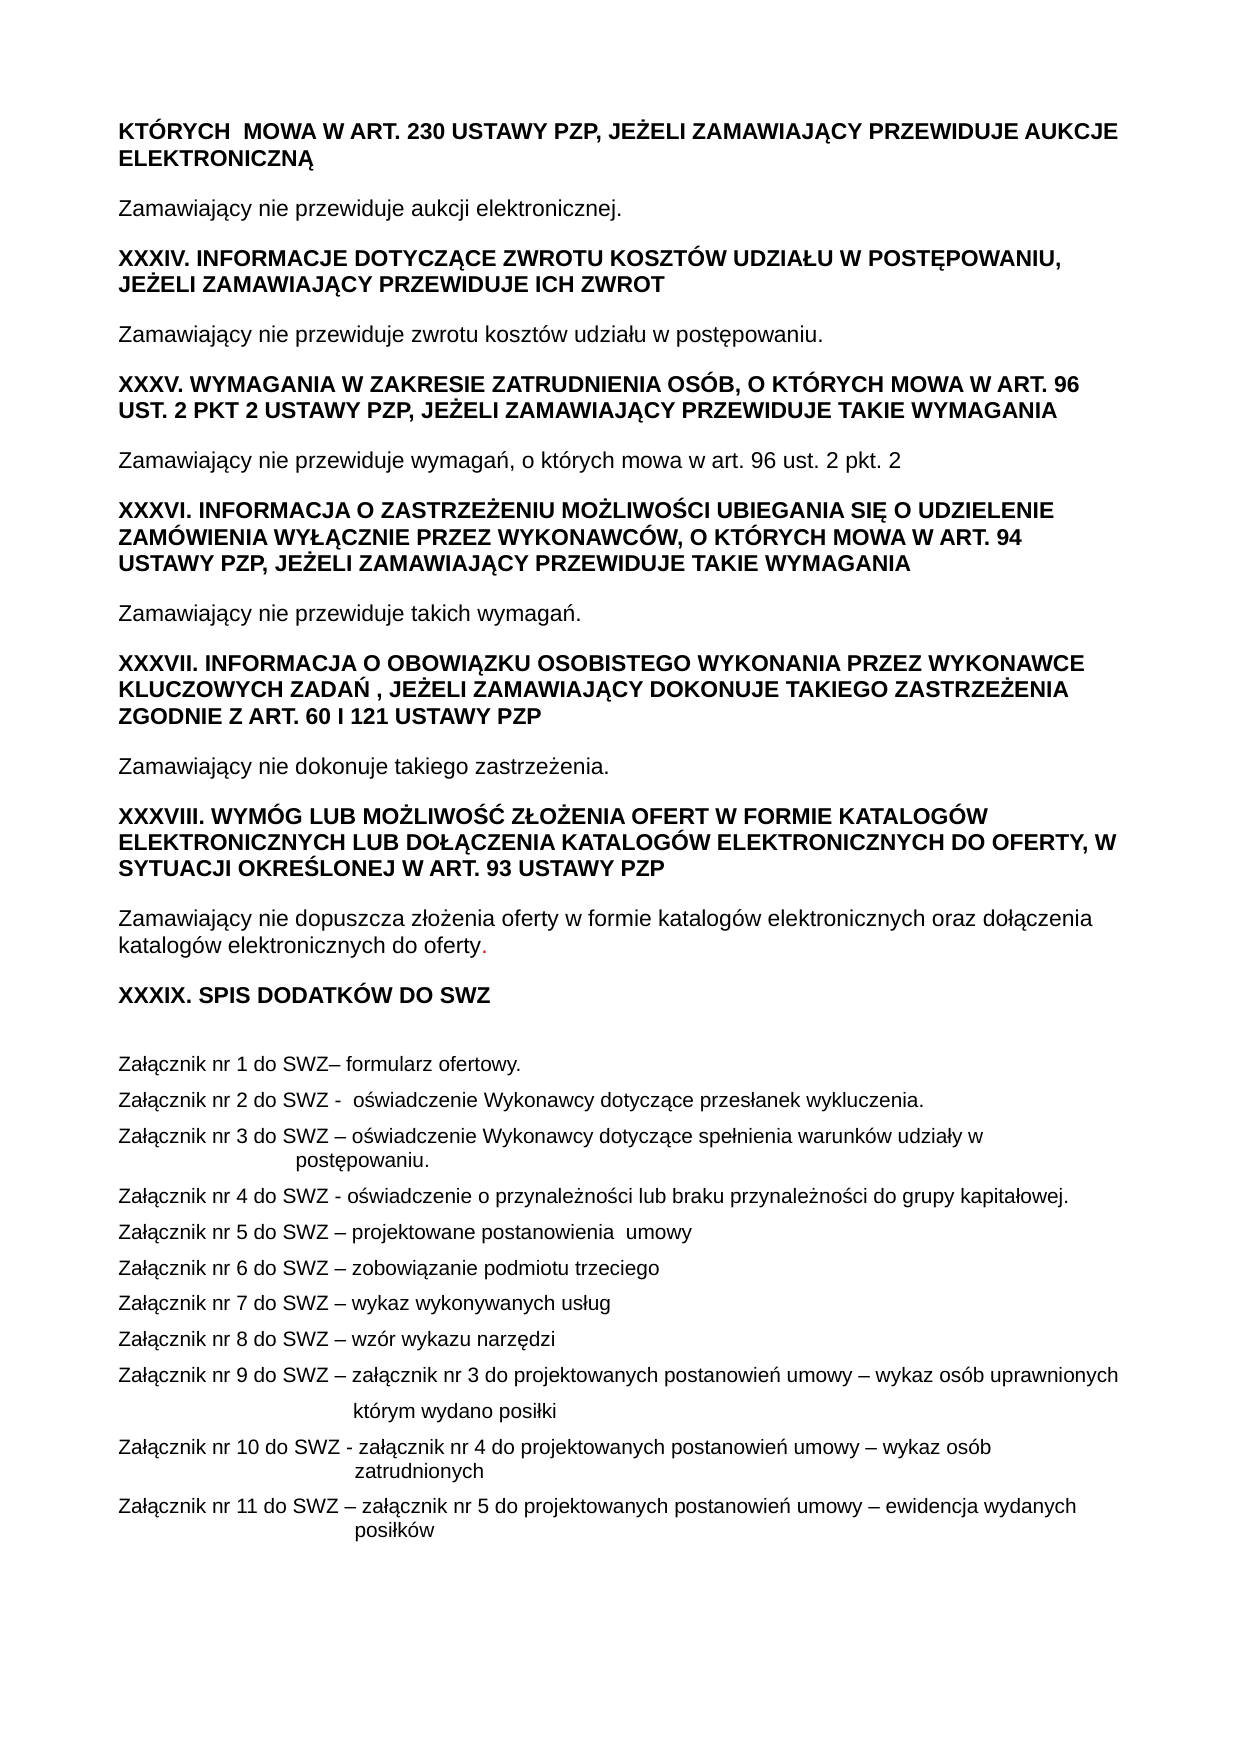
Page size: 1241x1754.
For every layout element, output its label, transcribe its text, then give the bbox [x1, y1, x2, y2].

text XXXV. WYMAGANIA W ZAKRESIE ZATRUDNIENIA OSÓB, O KTÓRYCH MOWA W ART. 96 UST. 2 PKT 2 USTAWY PZP, JEŻELI ZAMAWIAJĄCY PRZEWIDUJE TAKIE WYMAGANIA [118, 371, 1122, 423]
text Załącznik nr 6 do SWZ – zobowiązanie podmiotu trzeciego [118, 1255, 1122, 1279]
text którym wydano posiłki [118, 1399, 1122, 1423]
text Zamawiający nie przewiduje aukcji elektronicznej. [118, 194, 1122, 221]
text Załącznik nr 4 do SWZ - oświadczenie o przynależności lub braku przynależności do grupy kapitałowej. [118, 1184, 1122, 1208]
text Zamawiający nie dopuszcza złożenia oferty w formie katalogów elektronicznych oraz dołączenia katalogów elektronicznych do oferty. [118, 905, 1122, 958]
text Załącznik nr 5 do SWZ – projektowane postanowienia umowy [118, 1219, 1122, 1243]
text KTÓRYCH MOWA W ART. 230 USTAWY PZP, JEŻELI ZAMAWIAJĄCY PRZEWIDUJE AUKCJE ELEKTRONICZNĄ [118, 118, 1122, 171]
text Zamawiający nie dokonuje takiego zastrzeżenia. [118, 753, 1122, 779]
text XXXIX. SPIS DODATKÓW DO SWZ [118, 982, 1122, 1008]
text XXXVI. INFORMACJA O ZASTRZEŻENIU MOŻLIWOŚCI UBIEGANIA SIĘ O UDZIELENIE ZAMÓWIENIA WYŁĄCZNIE PRZEZ WYKONAWCÓW, O KTÓRYCH MOWA W ART. 94 USTAWY PZP, JEŻELI ZAMAWIAJĄCY PRZEWIDUJE TAKIE WYMAGANIA [118, 497, 1122, 576]
text Zamawiający nie przewiduje wymagań, o których mowa w art. 96 ust. 2 pkt. 2 [118, 447, 1122, 473]
text XXXIV. INFORMACJE DOTYCZĄCE ZWROTU KOSZTÓW UDZIAŁU W POSTĘPOWANIU, JEŻELI ZAMAWIAJĄCY PRZEWIDUJE ICH ZWROT [118, 244, 1122, 297]
text XXXVIII. WYMÓG LUB MOŻLIWOŚĆ ZŁOŻENIA OFERT W FORMIE KATALOGÓW ELEKTRONICZNYCH LUB DOŁĄCZENIA KATALOGÓW ELEKTRONICZNYCH DO OFERTY, W SYTUACJI OKREŚLONEJ W ART. 93 USTAWY PZP [118, 803, 1122, 882]
text Załącznik nr 2 do SWZ - oświadczenie Wykonawcy dotyczące przesłanek wykluczenia. [118, 1088, 1122, 1112]
text Załącznik nr 9 do SWZ – załącznik nr 3 do projektowanych postanowień umowy – wykaz osób uprawnionych [118, 1363, 1122, 1387]
text Zamawiający nie przewiduje zwrotu kosztów udziału w postępowaniu. [118, 321, 1122, 347]
text Załącznik nr 8 do SWZ – wzór wykazu narzędzi [118, 1327, 1122, 1351]
text Załącznik nr 3 do SWZ – oświadczenie Wykonawcy dotyczące spełnienia warunków udziały w postępowaniu. [118, 1124, 1122, 1172]
text Załącznik nr 7 do SWZ – wykaz wykonywanych usług [118, 1291, 1122, 1315]
text Załącznik nr 10 do SWZ - załącznik nr 4 do projektowanych postanowień umowy – wykaz osób zatrudnionych [118, 1434, 1122, 1482]
text Załącznik nr 11 do SWZ – załącznik nr 5 do projektowanych postanowień umowy – ewidencja wydanych posiłków [118, 1494, 1122, 1542]
text Zamawiający nie przewiduje takich wymagań. [118, 600, 1122, 626]
text XXXVII. INFORMACJA O OBOWIĄZKU OSOBISTEGO WYKONANIA PRZEZ WYKONAWCE KLUCZOWYCH ZADAŃ , JEŻELI ZAMAWIAJĄCY DOKONUJE TAKIEGO ZASTRZEŻENIA ZGODNIE Z ART. 60 I 121 USTAWY PZP [118, 650, 1122, 729]
text Załącznik nr 1 do SWZ– formularz ofertowy. [118, 1052, 1122, 1076]
